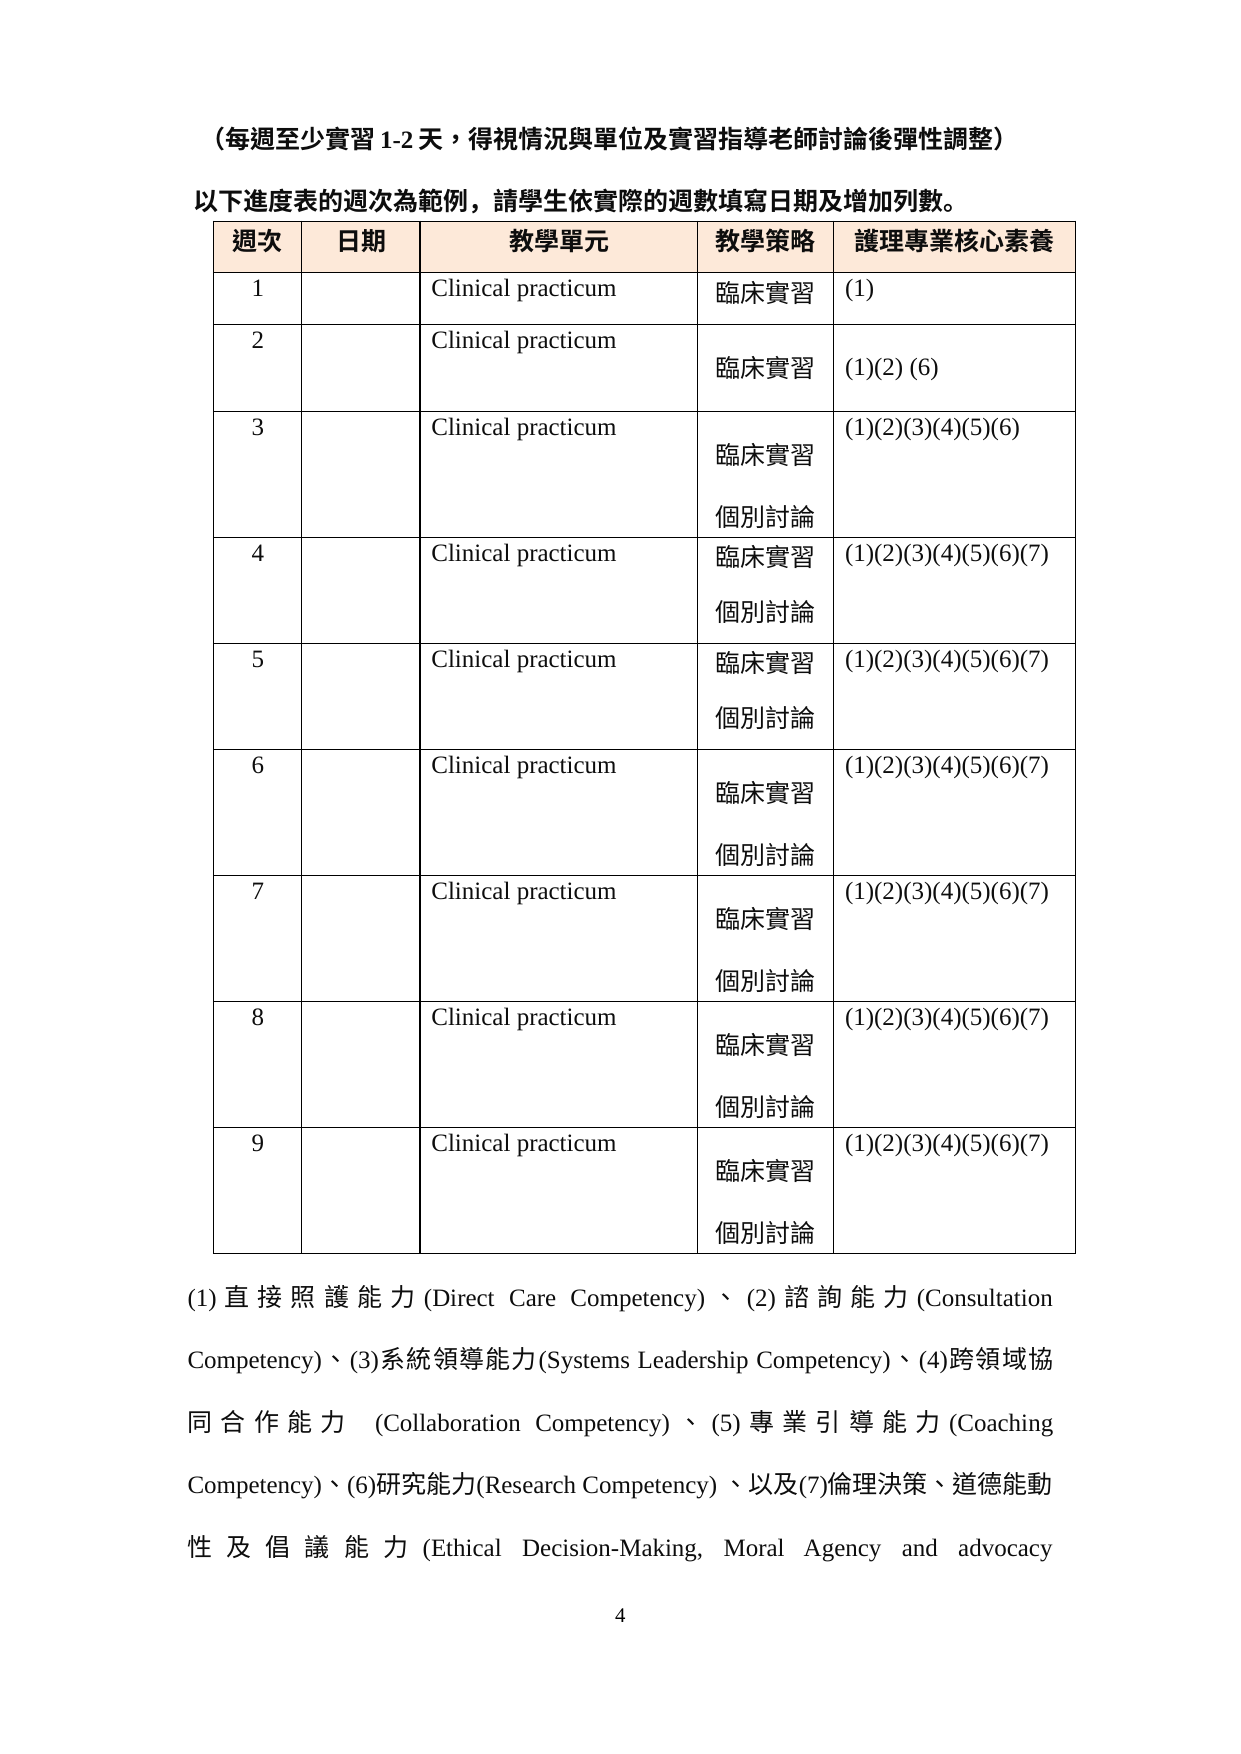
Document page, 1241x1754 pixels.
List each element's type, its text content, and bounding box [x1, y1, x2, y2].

table_cell [302, 644, 419, 749]
table_cell Clinical practicum [421, 750, 697, 875]
table_cell 6 [214, 750, 301, 875]
table_cell [302, 750, 419, 875]
table_header 教學策略 [698, 222, 833, 272]
table_cell (1)(2)(3)(4)(5)(6)(7) [834, 876, 1075, 1001]
table_cell 5 [214, 644, 301, 749]
table_header 週次 [214, 222, 301, 272]
table_cell 臨床實習 個別討論 [698, 412, 833, 537]
table_header 護理專業核心素養 [834, 222, 1075, 272]
table_cell (1) [834, 273, 1075, 324]
table_cell Clinical practicum [421, 273, 697, 324]
table_cell 臨床實習 [698, 325, 833, 411]
table_header 教學單元 [421, 222, 697, 272]
table_cell (1)(2)(3)(4)(5)(6)(7) [834, 538, 1075, 643]
table_cell 臨床實習 個別討論 [698, 876, 833, 1001]
table_cell [302, 1128, 419, 1253]
table_cell 7 [214, 876, 301, 1001]
table_cell 臨床實習 個別討論 [698, 750, 833, 875]
table_cell Clinical practicum [421, 644, 697, 749]
table_cell 1 [214, 273, 301, 324]
text （每週至少實習1-2天，得視情況與單位及實習指導老師討論後彈性調整） [187, 96, 1053, 158]
table_cell 8 [214, 1002, 301, 1127]
table_cell 4 [214, 538, 301, 643]
table_cell (1)(2)(3)(4)(5)(6)(7) [834, 750, 1075, 875]
table_cell Clinical practicum [421, 538, 697, 643]
table_cell [302, 412, 419, 537]
text (1)直接照護能力(Direct Care Competency)、(2)諮詢能力(Consultation Competency)、(3)系統領導能力(Systems Leadership Competency)、(4)跨領域協同合作能力 (Collaboration Competency)、(5)專業引導能力(Coaching Competency)、(6)研究能力(Research Competency) 、以及(7)倫理決策、道德能動性及倡議能力(Ethical Decision-Making, Moral Agency and advocacy [187, 1254, 1053, 1566]
table_cell Clinical practicum [421, 1128, 697, 1253]
table_cell (1)(2)(3)(4)(5)(6)(7) [834, 1128, 1075, 1253]
table_cell 臨床實習 個別討論 [698, 1002, 833, 1127]
table_cell (1)(2)(3)(4)(5)(6)(7) [834, 644, 1075, 749]
table_cell [302, 273, 419, 324]
table_cell (1)(2) (6) [834, 325, 1075, 411]
table_cell Clinical practicum [421, 325, 697, 411]
table_cell 3 [214, 412, 301, 537]
table_cell [302, 876, 419, 1001]
table_cell 臨床實習 個別討論 [698, 644, 833, 749]
table_cell Clinical practicum [421, 876, 697, 1001]
table_cell Clinical practicum [421, 1002, 697, 1127]
table_header 日期 [302, 222, 419, 272]
table_cell 臨床實習 [698, 273, 833, 324]
table_cell Clinical practicum [421, 412, 697, 537]
table_cell [302, 538, 419, 643]
table_cell 臨床實習 個別討論 [698, 1128, 833, 1253]
table_cell [302, 325, 419, 411]
table_cell [302, 1002, 419, 1127]
table_cell 臨床實習 個別討論 [698, 538, 833, 643]
table_cell (1)(2)(3)(4)(5)(6)(7) [834, 1002, 1075, 1127]
table_cell 2 [214, 325, 301, 411]
table_cell (1)(2)(3)(4)(5)(6) [834, 412, 1075, 537]
text 以下進度表的週次為範例，請學生依實際的週數填寫日期及增加列數。 [187, 158, 1053, 221]
table_cell 9 [214, 1128, 301, 1253]
